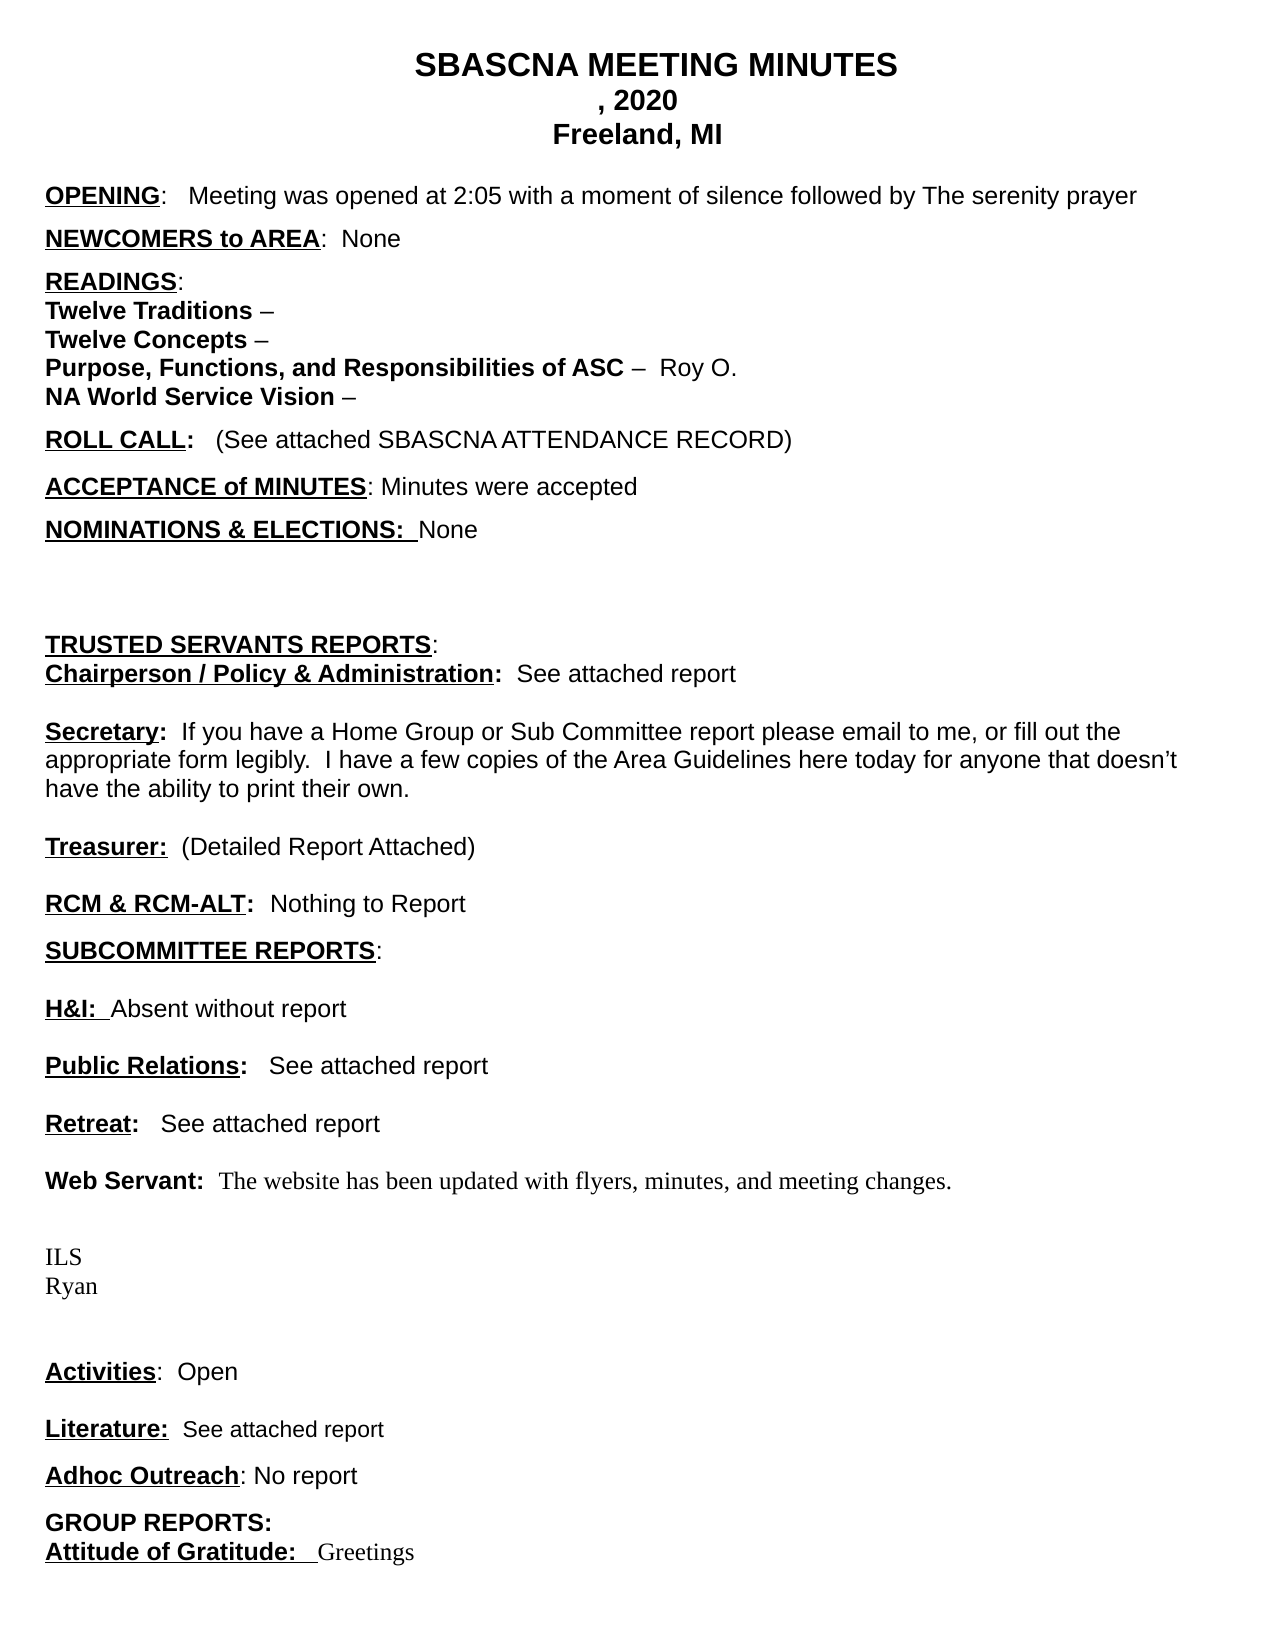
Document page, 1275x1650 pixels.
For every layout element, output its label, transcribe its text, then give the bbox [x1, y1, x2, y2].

text NEWCOMERS to AREA: None [45, 224, 1230, 253]
text Freeland, MI [45, 117, 1230, 151]
text RCM & RCM-ALT: Nothing to Report [45, 889, 1230, 918]
text NOMINATIONS & ELECTIONS: None [45, 516, 1230, 544]
text Attitude of Gratitude: Greetings [45, 1537, 1230, 1566]
text OPENING: Meeting was opened at 2:05 with a moment of silence followed by The serenity prayer [45, 181, 1230, 210]
text GROUP REPORTS: [45, 1508, 1230, 1537]
text ILS [45, 1242, 1230, 1271]
text SBASCNA MEETING MINUTES [82, 45, 1230, 83]
text NA World Service Vision – [45, 382, 1230, 411]
text H&I: Absent without report [45, 994, 1230, 1023]
text , 2020 [45, 83, 1230, 117]
text Twelve Concepts – [45, 325, 1230, 353]
text Retreat: See attached report [45, 1109, 1230, 1138]
text TRUSTED SERVANTS REPORTS: [45, 631, 1230, 659]
text Treasurer: (Detailed Report Attached) [45, 832, 1230, 861]
text Web Servant: The website has been updated with flyers, minutes, and meeting changes. [45, 1166, 1230, 1195]
text Ryan [45, 1271, 1230, 1300]
text Twelve Traditions – [45, 296, 1230, 325]
text Activities: Open [45, 1357, 1230, 1385]
text Adhoc Outreach: No report [45, 1461, 1230, 1490]
text SUBCOMMITTEE REPORTS: [45, 936, 1230, 965]
text READINGS: [45, 267, 1230, 296]
text ACCEPTANCE of MINUTES: Minutes were accepted [45, 472, 1230, 501]
text Secretary: If you have a Home Group or Sub Committee report please email to me, or fill out the appropriate form legibly. I have a few copies of the Area Guidelines here today for anyone that doesn’t have the ability to print their own. [45, 717, 1230, 803]
text ROLL CALL: (See attached SBASCNA ATTENDANCE RECORD) [45, 425, 1230, 454]
text Public Relations: See attached report [45, 1051, 1230, 1080]
text Purpose, Functions, and Responsibilities of ASC – Roy O. [45, 353, 1230, 382]
text Literature: See attached report [45, 1414, 1230, 1443]
text Chairperson / Policy & Administration: See attached report [45, 659, 1230, 688]
